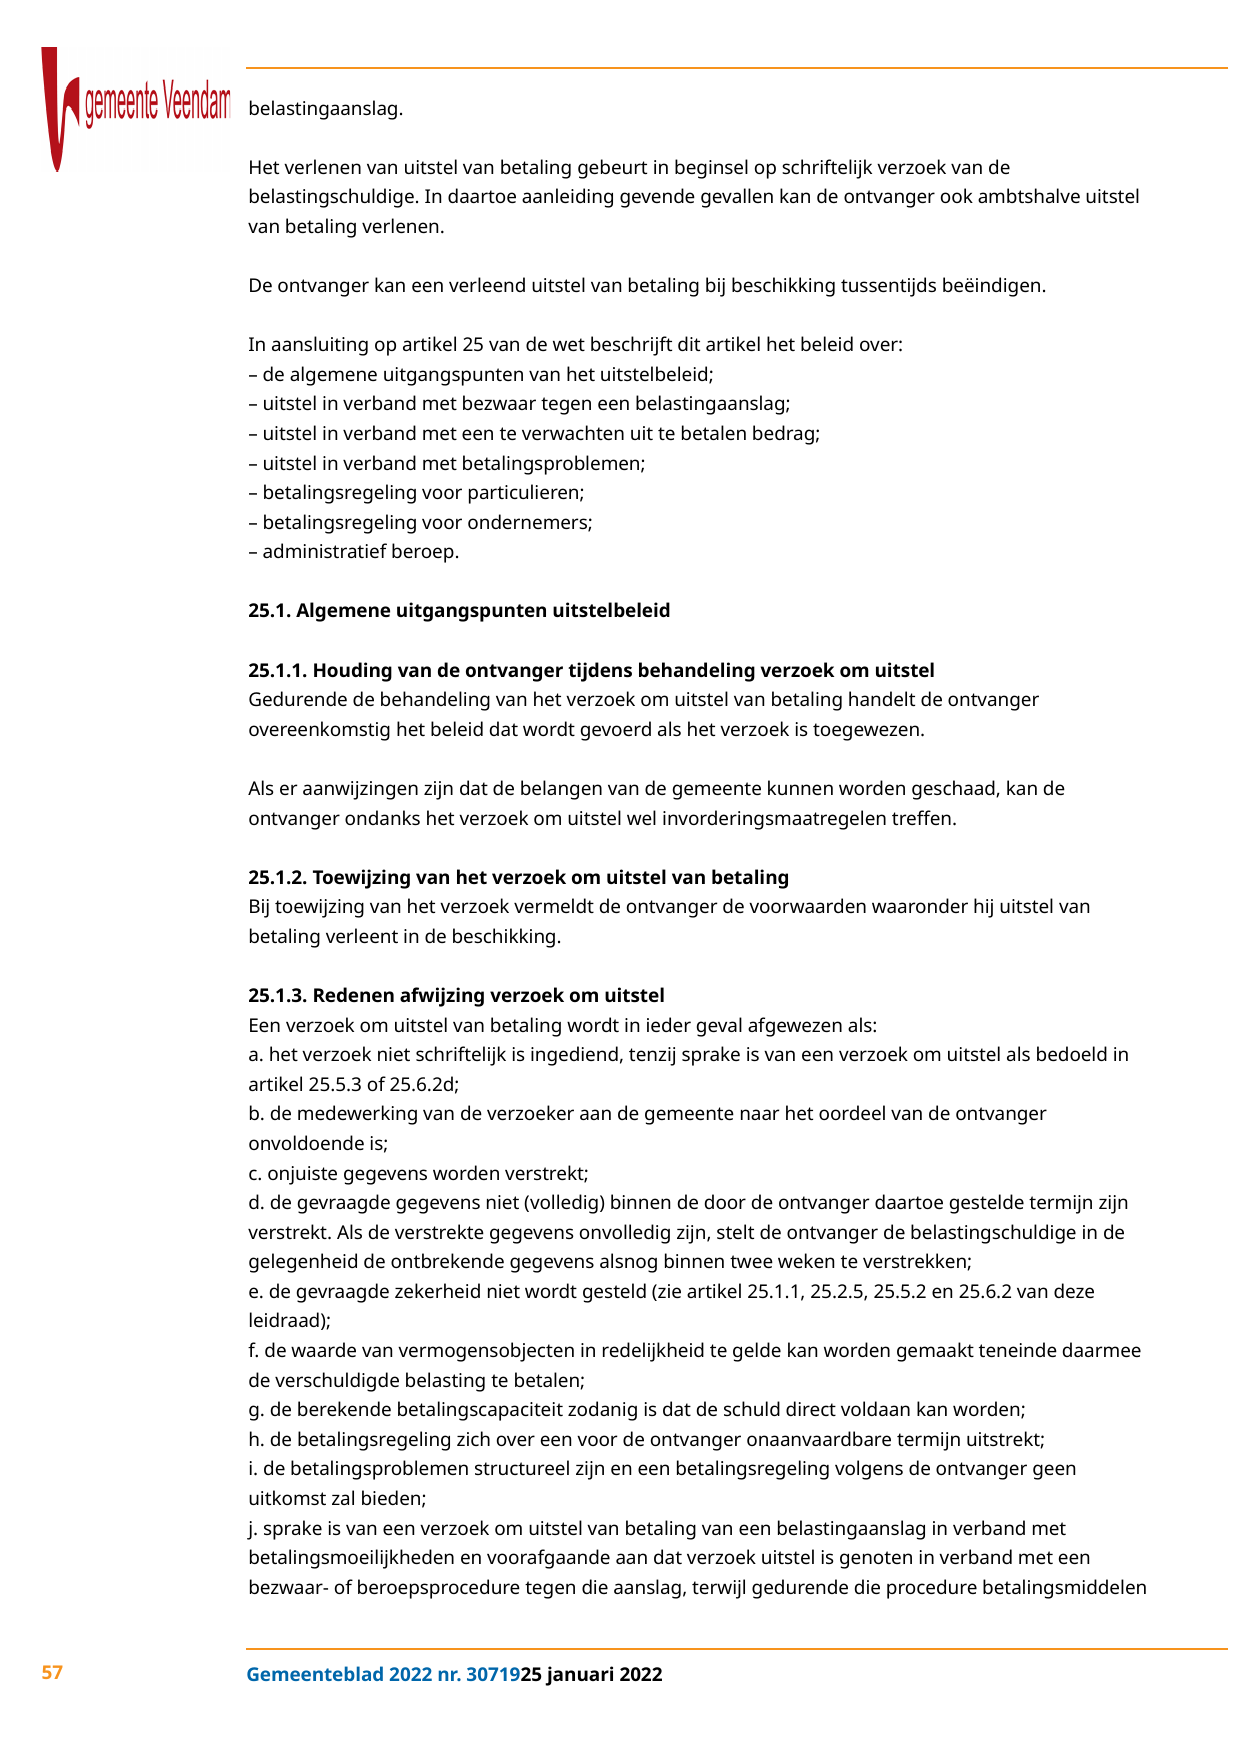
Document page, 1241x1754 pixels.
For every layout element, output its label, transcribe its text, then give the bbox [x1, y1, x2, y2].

text Het verlenen van uitstel van betaling gebeurt in beginsel op schriftelijk verzoek van de belastingschuldige. In daartoe aanleiding gevende gevallen kan de ontvanger ook ambtshalve uitstel van betaling verlenen. [248, 154, 1152, 239]
text g. de berekende betalingscapaciteit zodanig is dat de schuld direct voldaan kan worden; [248, 1396, 1152, 1422]
text d. de gevraagde gegevens niet (volledig) binnen de door de ontvanger daartoe gestelde termijn zijn verstrekt. Als de verstrekte gegevens onvolledig zijn, stelt de ontvanger de belastingschuldige in de gelegenheid de ontbrekende gegevens alsnog binnen twee weken te verstrekken; [248, 1189, 1152, 1274]
text – uitstel in verband met betalingsproblemen; [248, 450, 1152, 476]
text i. de betalingsproblemen structureel zijn en een betalingsregeling volgens de ontvanger geen uitkomst zal bieden; [248, 1456, 1152, 1511]
text a. het verzoek niet schriftelijk is ingediend, tenzij sprake is van een verzoek om uitstel als bedoeld in artikel 25.5.3 of 25.6.2d; [248, 1041, 1152, 1097]
text De ontvanger kan een verleend uitstel van betaling bij beschikking tussentijds beëindigen. [248, 272, 1152, 298]
text 25.1.1. Houding van de ontvanger tijdens behandeling verzoek om uitstel [248, 657, 1152, 683]
text 25.1. Algemene uitgangspunten uitstelbeleid [248, 598, 1152, 623]
text Bij toewijzing van het verzoek vermeldt de ontvanger de voorwaarden waaronder hij uitstel van betaling verleent in de beschikking. [248, 893, 1152, 949]
text – uitstel in verband met een te verwachten uit te betalen bedrag; [248, 420, 1152, 446]
text – betalingsregeling voor particulieren; [248, 479, 1152, 505]
text 25.1.3. Redenen afwijzing verzoek om uitstel [248, 982, 1152, 1008]
text – de algemene uitgangspunten van het uitstelbeleid; [248, 361, 1152, 387]
picture [41, 47, 231, 172]
text j. sprake is van een verzoek om uitstel van betaling van een belastingaanslag in verband met betalingsmoeilijkheden en voorafgaande aan dat verzoek uitstel is genoten in verband met een bezwaar- of beroepsprocedure tegen die aanslag, terwijl gedurende die procedure betalingsmiddelen [248, 1515, 1152, 1600]
text 25.1.2. Toewijzing van het verzoek om uitstel van betaling [248, 864, 1152, 890]
text Als er aanwijzingen zijn dat de belangen van de gemeente kunnen worden geschaad, kan de ontvanger ondanks het verzoek om uitstel wel invorderingsmaatregelen treffen. [248, 775, 1152, 831]
text e. de gevraagde zekerheid niet wordt gesteld (zie artikel 25.1.1, 25.2.5, 25.5.2 en 25.6.2 van deze leidraad); [248, 1278, 1152, 1333]
text Een verzoek om uitstel van betaling wordt in ieder geval afgewezen als: [248, 1012, 1152, 1038]
text – administratief beroep. [248, 538, 1152, 564]
text In aansluiting op artikel 25 van de wet beschrijft dit artikel het beleid over: [248, 331, 1152, 357]
text b. de medewerking van de verzoeker aan de gemeente naar het oordeel van de ontvanger onvoldoende is; [248, 1101, 1152, 1156]
text f. de waarde van vermogensobjecten in redelijkheid te gelde kan worden gemaakt teneinde daarmee de verschuldigde belasting te betalen; [248, 1337, 1152, 1393]
text belastingaanslag. [248, 95, 1152, 121]
text c. onjuiste gegevens worden verstrekt; [248, 1160, 1152, 1186]
text – betalingsregeling voor ondernemers; [248, 509, 1152, 535]
text Gedurende de behandeling van het verzoek om uitstel van betaling handelt de ontvanger overeenkomstig het beleid dat wordt gevoerd als het verzoek is toegewezen. [248, 686, 1152, 742]
text h. de betalingsregeling zich over een voor de ontvanger onaanvaardbare termijn uitstrekt; [248, 1426, 1152, 1452]
text – uitstel in verband met bezwaar tegen een belastingaanslag; [248, 391, 1152, 416]
